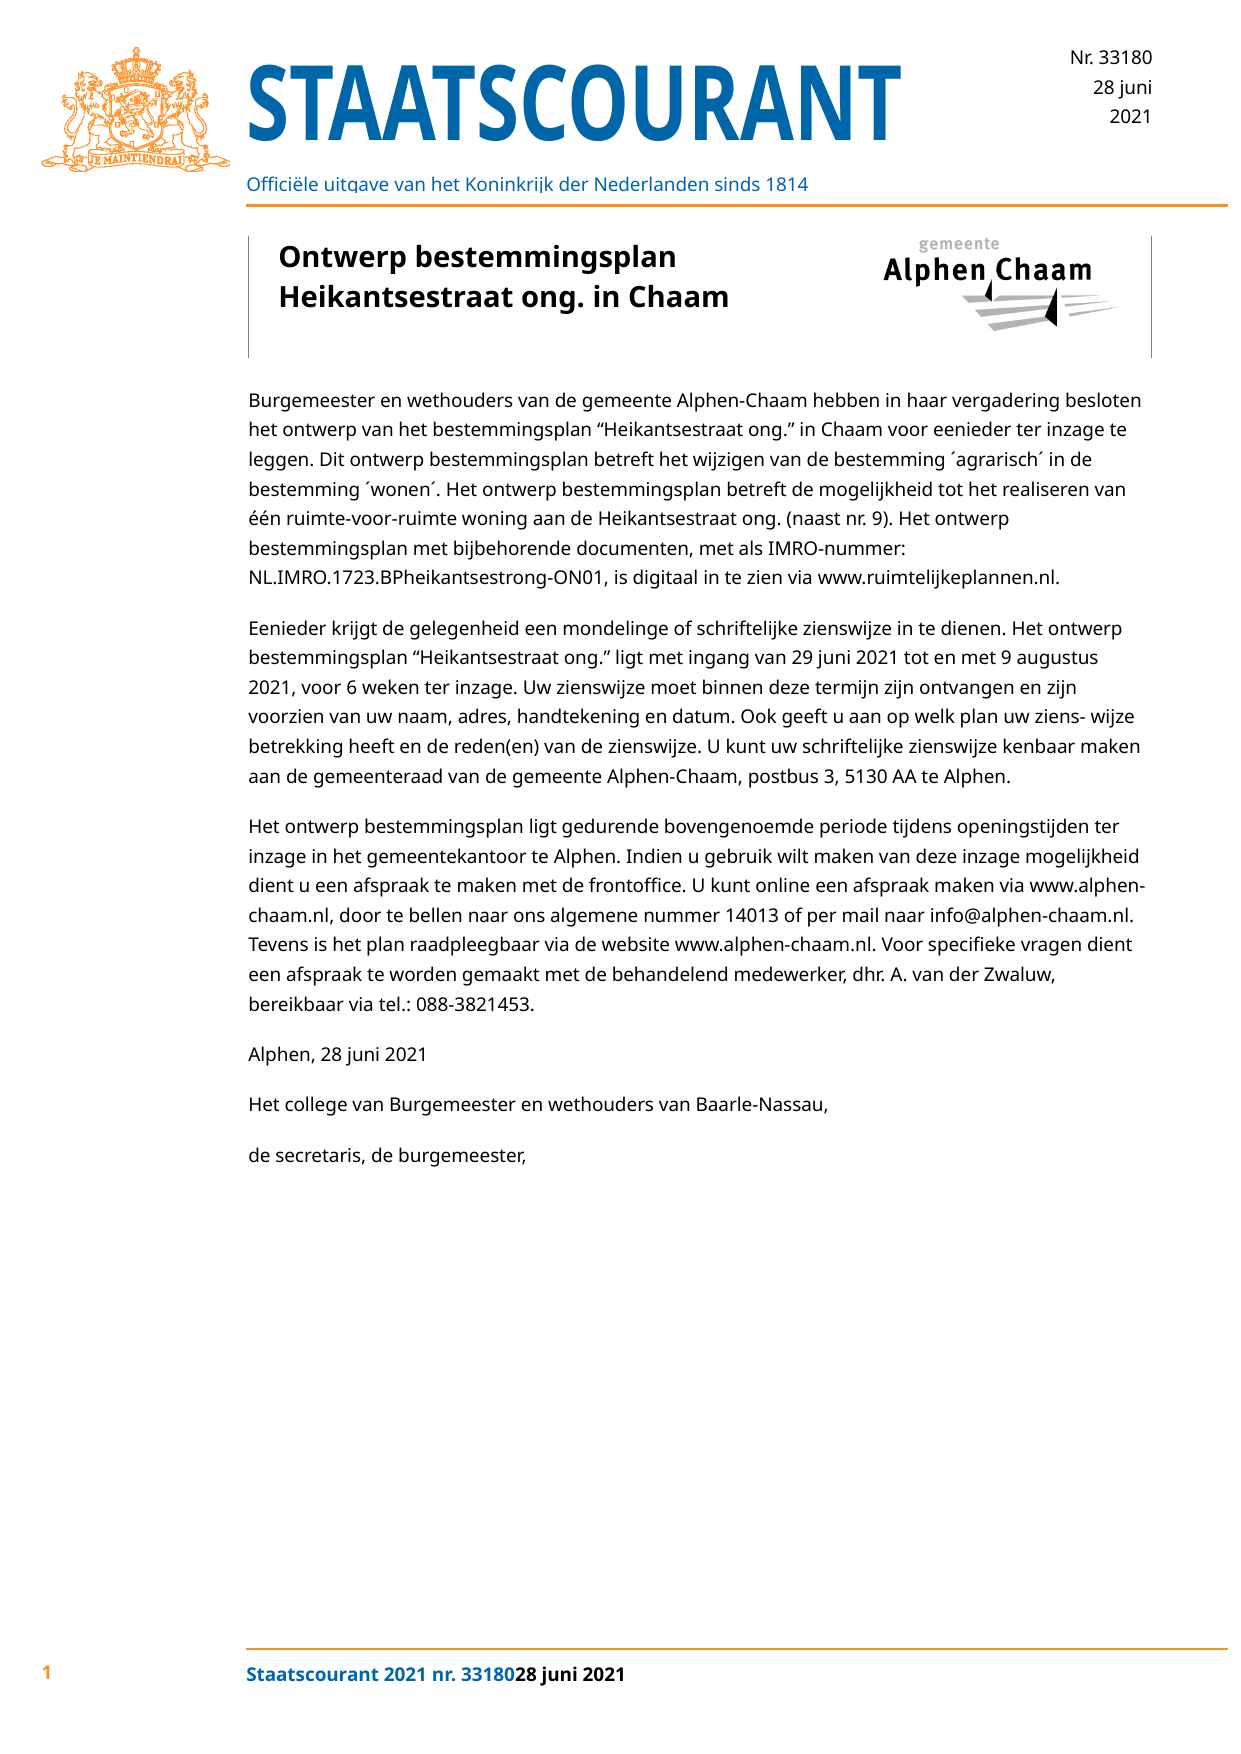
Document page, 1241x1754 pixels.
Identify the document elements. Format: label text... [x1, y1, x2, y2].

table_header Ontwerp bestemmingsplan Heikantsestraat ong. in Chaam [249, 236, 850, 358]
text Burgemeester en wethouders van de gemeente Alphen-Chaam hebben in haar vergadering besloten het ontwerp van het bestemmingsplan “Heikantsestraat ong.” in Chaam voor eenieder ter inzage te leggen. Dit ontwerp bestemmingsplan betreft het wijzigen van de bestemming ´agrarisch´ in de bestemming ´wonen´. Het ontwerp bestemmingsplan betreft de mogelijkheid tot het realiseren van één ruimte-voor-ruimte woning aan de Heikantsestraat ong. (naast nr. 9). Het ontwerp bestemmingsplan met bijbehorende documenten, met als IMRO-nummer: NL.IMRO.1723.BPheikantsestrong-ON01, is digitaal in te zien via www.ruimtelijkeplannen.nl. [248, 387, 1152, 590]
text Het ontwerp bestemmingsplan ligt gedurende bovengenoemde periode tijdens openingstijden ter inzage in het gemeentekantoor te Alphen. Indien u gebruik wilt maken van deze inzage mogelijkheid dient u een afspraak te maken met de frontoffice. U kunt online een afspraak maken via www.alphen-chaam.nl, door te bellen naar ons algemene nummer 14013 of per mail naar info@alphen-chaam.nl. Tevens is het plan raadpleegbaar via de website www.alphen-chaam.nl. Voor specifieke vragen dient een afspraak te worden gemaakt met de behandelend medewerker, dhr. A. van der Zwaluw, bereikbaar via tel.: 088-3821453. [248, 813, 1152, 1017]
picture [882, 236, 1119, 332]
table_header [850, 236, 1151, 358]
text Eenieder krijgt de gelegenheid een mondelinge of schriftelijke zienswijze in te dienen. Het ontwerp bestemmingsplan “Heikantsestraat ong.” ligt met ingang van 29 juni 2021 tot en met 9 augustus 2021, voor 6 weken ter inzage. Uw zienswijze moet binnen deze termijn zijn ontvangen en zijn voorzien van uw naam, adres, handtekening en datum. Ook geeft u aan op welk plan uw ziens- wijze betrekking heeft en de reden(en) van de zienswijze. U kunt uw schriftelijke zienswijze kenbaar maken aan de gemeenteraad van de gemeente Alphen-Chaam, postbus 3, 5130 AA te Alphen. [248, 615, 1152, 789]
text de secretaris, de burgemeester, [248, 1142, 1152, 1168]
text Het college van Burgemeester en wethouders van Baarle-Nassau, [248, 1092, 1152, 1117]
text Alphen, 28 juni 2021 [248, 1041, 1152, 1067]
picture [41, 47, 231, 172]
